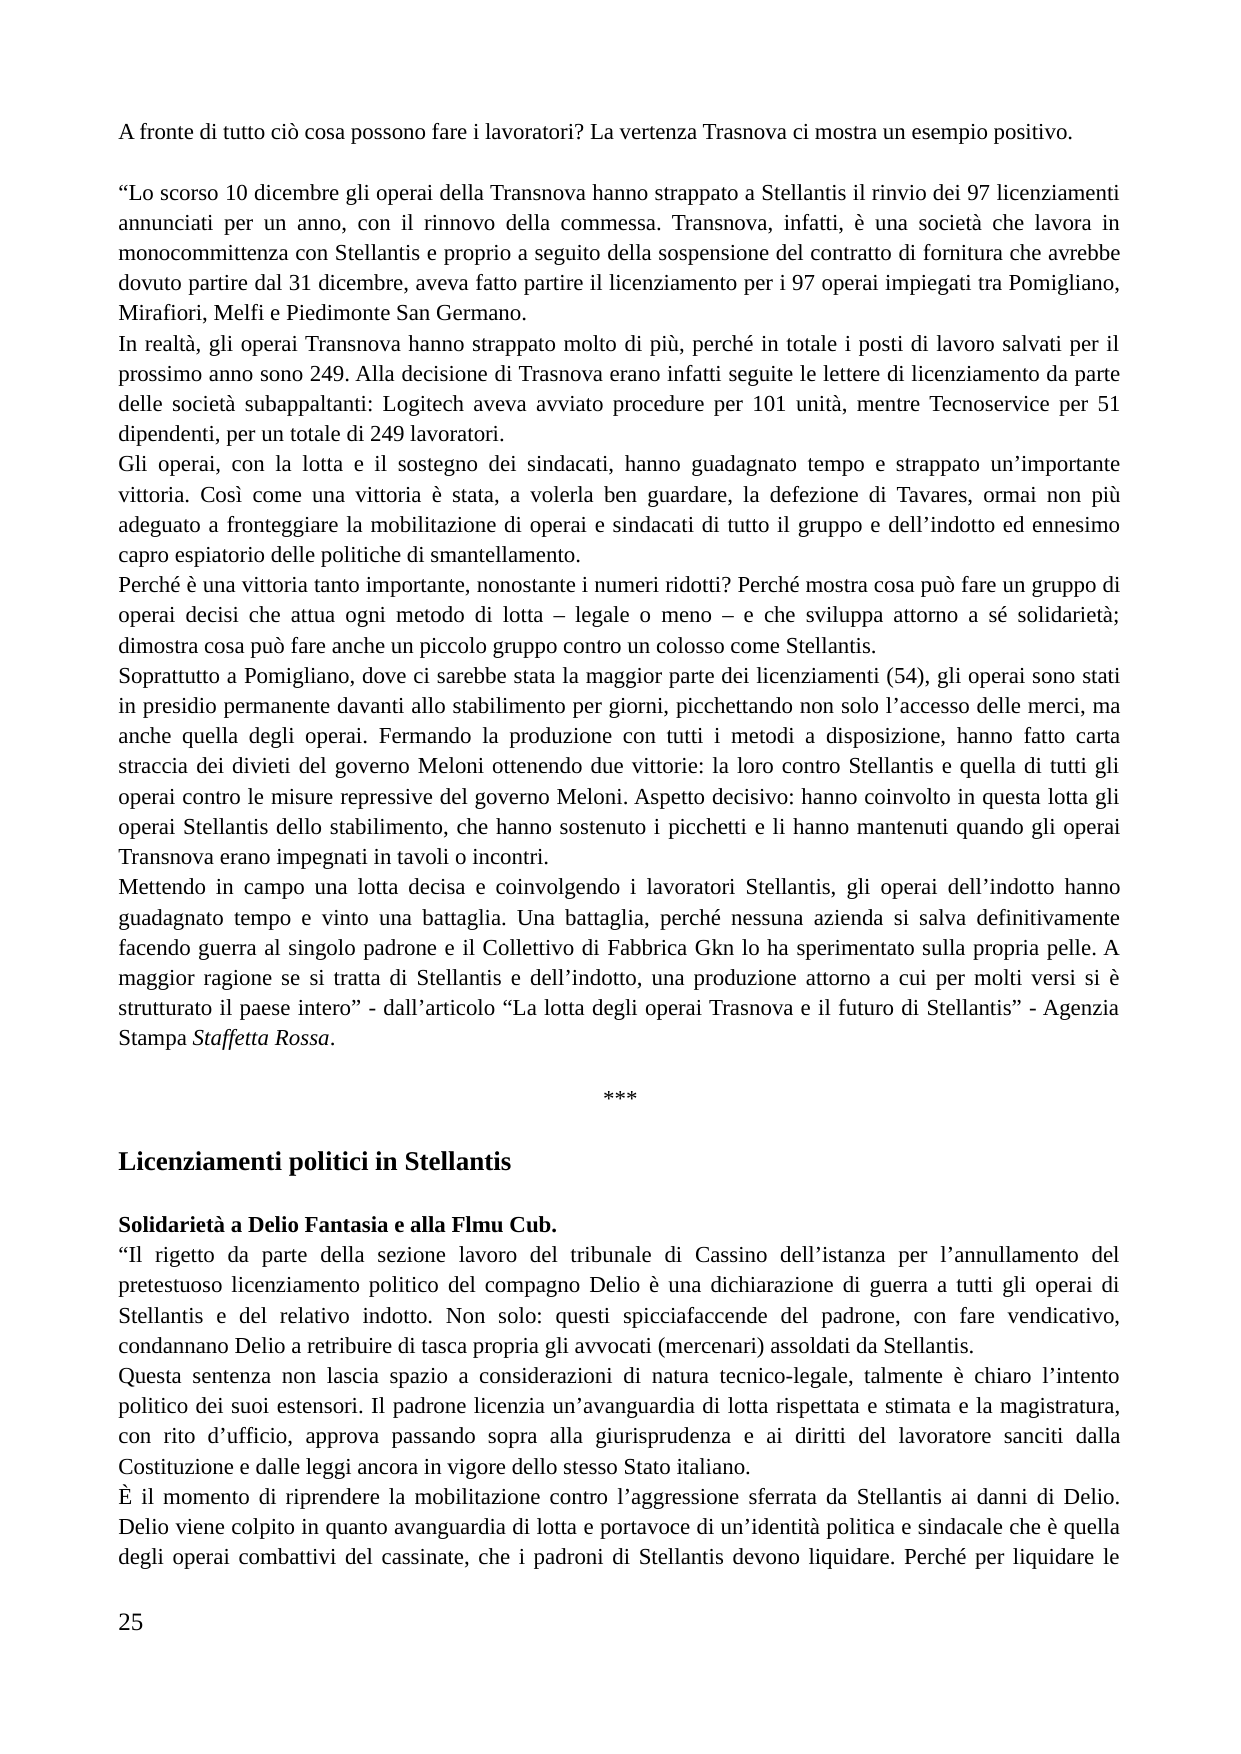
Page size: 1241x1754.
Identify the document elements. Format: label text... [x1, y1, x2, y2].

text Mettendo in campo una lotta decisa e coinvolgendo i lavoratori Stellantis, gli operai dell’indotto hanno guadagnato tempo e vinto una battaglia. Una battaglia, perché nessuna azienda si salva definitivamente facendo guerra al singolo padrone e il Collettivo di Fabbrica Gkn lo ha sperimentato sulla propria pelle. A maggior ragione se si tratta di Stellantis e dell’indotto, una produzione attorno a cui per molti versi si è strutturato il paese intero” - dall’articolo “La lotta degli operai Trasnova e il futuro di Stellantis” - Agenzia Stampa Staffetta Rossa. [118, 873, 1122, 1051]
text Licenziamenti politici in Stellantis [118, 1145, 1122, 1176]
text Solidarietà a Delio Fantasia e alla Flmu Cub. [118, 1211, 1122, 1237]
text *** [118, 1085, 1122, 1111]
text Perché è una vittoria tanto importante, nonostante i numeri ridotti? Perché mostra cosa può fare un gruppo di operai decisi che attua ogni metodo di lotta – legale o meno – e che sviluppa attorno a sé solidarietà; dimostra cosa può fare anche un piccolo gruppo contro un colosso come Stellantis. [118, 571, 1122, 658]
text Gli operai, con la lotta e il sostegno dei sindacati, hanno guadagnato tempo e strappato un’importante vittoria. Così come una vittoria è stata, a volerla ben guardare, la defezione di Tavares, ormai non più adeguato a fronteggiare la mobilitazione di operai e sindacati di tutto il gruppo e dell’indotto ed ennesimo capro espiatorio delle politiche di smantellamento. [118, 450, 1122, 567]
text In realtà, gli operai Transnova hanno strappato molto di più, perché in totale i posti di lavoro salvati per il prossimo anno sono 249. Alla decisione di Trasnova erano infatti seguite le lettere di licenziamento da parte delle società subappaltanti: Logitech aveva avviato procedure per 101 unità, mentre Tecnoservice per 51 dipendenti, per un totale di 249 lavoratori. [118, 329, 1122, 447]
text “Lo scorso 10 dicembre gli operai della Transnova hanno strappato a Stellantis il rinvio dei 97 licenziamenti annunciati per un anno, con il rinnovo della commessa. Transnova, infatti, è una società che lavora in monocommittenza con Stellantis e proprio a seguito della sospensione del contratto di fornitura che avrebbe dovuto partire dal 31 dicembre, aveva fatto partire il licenziamento per i 97 operai impiegati tra Pomigliano, Mirafiori, Melfi e Piedimonte San Germano. [118, 178, 1122, 326]
text “Il rigetto da parte della sezione lavoro del tribunale di Cassino dell’istanza per l’annullamento del pretestuoso licenziamento politico del compagno Delio è una dichiarazione di guerra a tutti gli operai di Stellantis e del relativo indotto. Non solo: questi spicciafaccende del padrone, con fare vendicativo, condannano Delio a retribuire di tasca propria gli avvocati (mercenari) assoldati da Stellantis. [118, 1241, 1122, 1358]
text È il momento di riprendere la mobilitazione contro l’aggressione sferrata da Stellantis ai danni di Delio. Delio viene colpito in quanto avanguardia di lotta e portavoce di un’identità politica e sindacale che è quella degli operai combattivi del cassinate, che i padroni di Stellantis devono liquidare. Perché per liquidare le [118, 1483, 1122, 1570]
text Questa sentenza non lascia spazio a considerazioni di natura tecnico-legale, talmente è chiaro l’intento politico dei suoi estensori. Il padrone licenzia un’avanguardia di lotta rispettata e stimata e la magistratura, con rito d’ufficio, approva passando sopra alla giurisprudenza e ai diritti del lavoratore sanciti dalla Costituzione e dalle leggi ancora in vigore dello stesso Stato italiano. [118, 1362, 1122, 1479]
text A fronte di tutto ciò cosa possono fare i lavoratori? La vertenza Trasnova ci mostra un esempio positivo. [118, 118, 1122, 144]
text Soprattutto a Pomigliano, dove ci sarebbe stata la maggior parte dei licenziamenti (54), gli operai sono stati in presidio permanente davanti allo stabilimento per giorni, picchettando non solo l’accesso delle merci, ma anche quella degli operai. Fermando la produzione con tutti i metodi a disposizione, hanno fatto carta straccia dei divieti del governo Meloni ottenendo due vittorie: la loro contro Stellantis e quella di tutti gli operai contro le misure repressive del governo Meloni. Aspetto decisivo: hanno coinvolto in questa lotta gli operai Stellantis dello stabilimento, che hanno sostenuto i picchetti e li hanno mantenuti quando gli operai Transnova erano impegnati in tavoli o incontri. [118, 662, 1122, 869]
